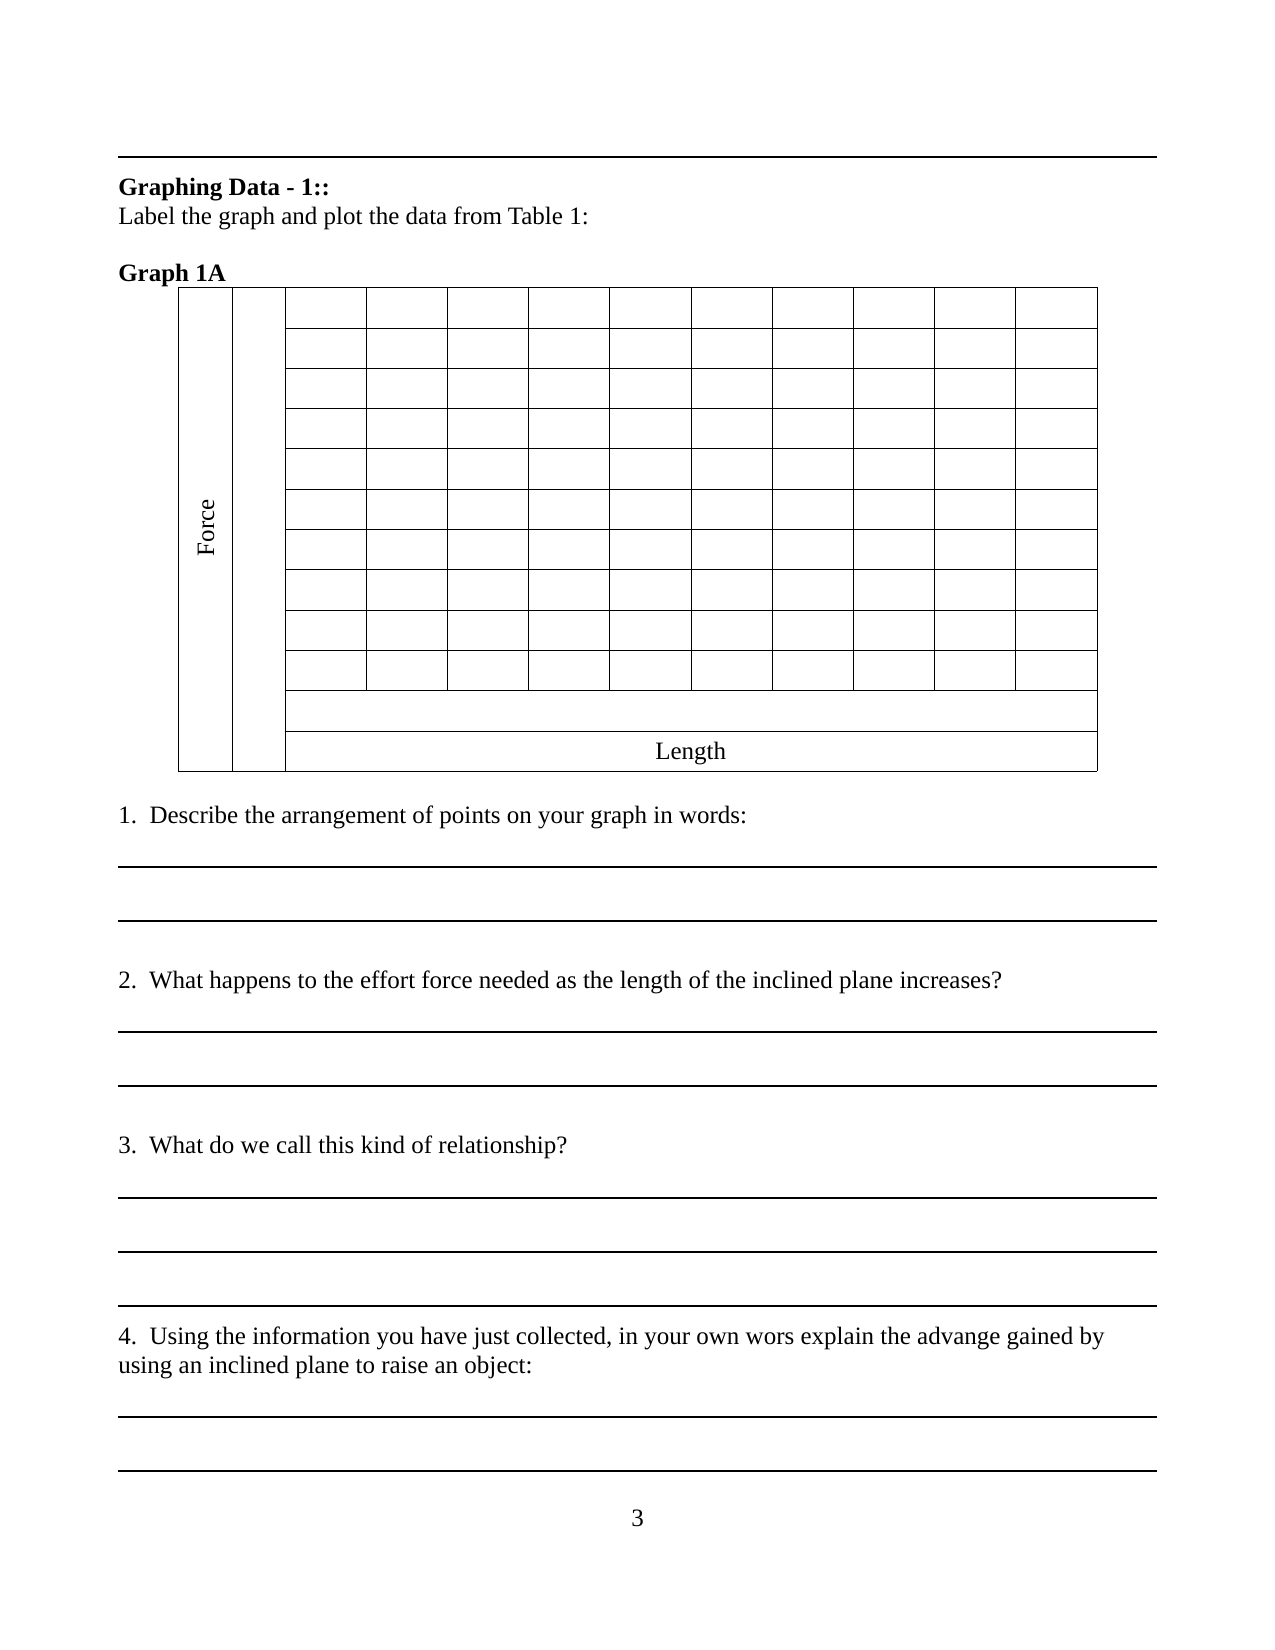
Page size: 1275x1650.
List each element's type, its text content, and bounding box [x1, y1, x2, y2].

table_cell [610, 490, 691, 529]
table_cell [610, 449, 691, 489]
table_cell [286, 570, 366, 609]
table_cell [448, 611, 528, 650]
table_cell [448, 490, 528, 529]
table_cell [529, 530, 609, 569]
table_cell [935, 329, 1015, 368]
table_cell [854, 449, 934, 489]
text 3. What do we call this kind of relationship? [118, 1131, 1157, 1159]
table_cell [448, 369, 528, 408]
table_cell [692, 530, 772, 569]
table_cell [854, 611, 934, 650]
table_cell [692, 570, 772, 609]
table_cell [448, 449, 528, 489]
table_cell [1016, 611, 1097, 650]
table_cell [286, 369, 366, 408]
table_cell [773, 449, 853, 489]
table_cell [1016, 651, 1097, 690]
table_cell [286, 490, 366, 529]
table_cell [448, 570, 528, 609]
table_header [286, 288, 366, 327]
table_cell [935, 651, 1015, 690]
table_cell [529, 490, 609, 529]
table_cell [1016, 449, 1097, 489]
table_cell [367, 329, 447, 368]
table_header [692, 288, 772, 327]
table_cell [1016, 530, 1097, 569]
table_cell [1016, 329, 1097, 368]
table_cell [448, 530, 528, 569]
table_cell [286, 651, 366, 690]
table_header [448, 288, 528, 327]
table_cell [367, 490, 447, 529]
table_cell Length [286, 732, 1097, 771]
table_cell [773, 490, 853, 529]
table_cell [692, 449, 772, 489]
table_cell [854, 369, 934, 408]
text 2. What happens to the effort force needed as the length of the inclined plane increases? [118, 965, 1157, 994]
table_cell [286, 449, 366, 489]
table_cell [610, 570, 691, 609]
table_cell [935, 449, 1015, 489]
table_header [1016, 288, 1097, 327]
table_cell [286, 329, 366, 368]
table_cell [854, 329, 934, 368]
table_cell [367, 369, 447, 408]
table_cell [854, 651, 934, 690]
table_cell [448, 329, 528, 368]
table_cell [773, 329, 853, 368]
table_cell [610, 329, 691, 368]
text Label the graph and plot the data from Table 1: [118, 201, 1157, 229]
table_cell [692, 611, 772, 650]
table_cell [529, 449, 609, 489]
table_cell [286, 409, 366, 448]
table_cell [854, 570, 934, 609]
table_header [529, 288, 609, 327]
table_header [773, 288, 853, 327]
table_cell [773, 530, 853, 569]
table_cell [854, 490, 934, 529]
table_cell [935, 490, 1015, 529]
table_cell [935, 530, 1015, 569]
table_cell [448, 409, 528, 448]
table_cell [529, 329, 609, 368]
table_cell [529, 611, 609, 650]
table_cell [610, 611, 691, 650]
table_cell [610, 530, 691, 569]
table_cell [1016, 490, 1097, 529]
table_cell [773, 611, 853, 650]
table_cell [1016, 570, 1097, 609]
table_cell [286, 691, 1097, 731]
table_header [610, 288, 691, 327]
text Graph 1A [118, 258, 1157, 287]
table_cell [773, 369, 853, 408]
table_header Force [179, 288, 232, 771]
table_cell [773, 570, 853, 609]
text 1. Describe the arrangement of points on your graph in words: [118, 800, 1157, 828]
table_cell [610, 369, 691, 408]
table_cell [367, 409, 447, 448]
table_cell [692, 409, 772, 448]
table_cell [692, 369, 772, 408]
table_header [233, 288, 285, 771]
table_header [367, 288, 447, 327]
table_cell [529, 369, 609, 408]
table_cell [448, 651, 528, 690]
table_cell [1016, 409, 1097, 448]
table_cell [1016, 369, 1097, 408]
table_cell [854, 530, 934, 569]
table_cell [529, 409, 609, 448]
table_cell [773, 409, 853, 448]
table_cell [935, 369, 1015, 408]
table_cell [935, 409, 1015, 448]
table_cell [935, 611, 1015, 650]
table_cell [854, 409, 934, 448]
table_cell [529, 651, 609, 690]
table_cell [692, 651, 772, 690]
table_cell [367, 570, 447, 609]
table_cell [286, 530, 366, 569]
table_cell [692, 329, 772, 368]
table_cell [367, 449, 447, 489]
table_cell [367, 611, 447, 650]
table_cell [773, 651, 853, 690]
table_cell [692, 490, 772, 529]
table_cell [367, 651, 447, 690]
table_cell [935, 570, 1015, 609]
table_header [935, 288, 1015, 327]
table_cell [286, 611, 366, 650]
table_cell [529, 570, 609, 609]
text 4. Using the information you have just collected, in your own wors explain the advange gained by using an inclined plane to raise an object: [118, 1321, 1157, 1379]
text Graphing Data - 1:: [118, 172, 1157, 201]
table_cell [367, 530, 447, 569]
table_cell [610, 651, 691, 690]
table_cell [610, 409, 691, 448]
table_header [854, 288, 934, 327]
